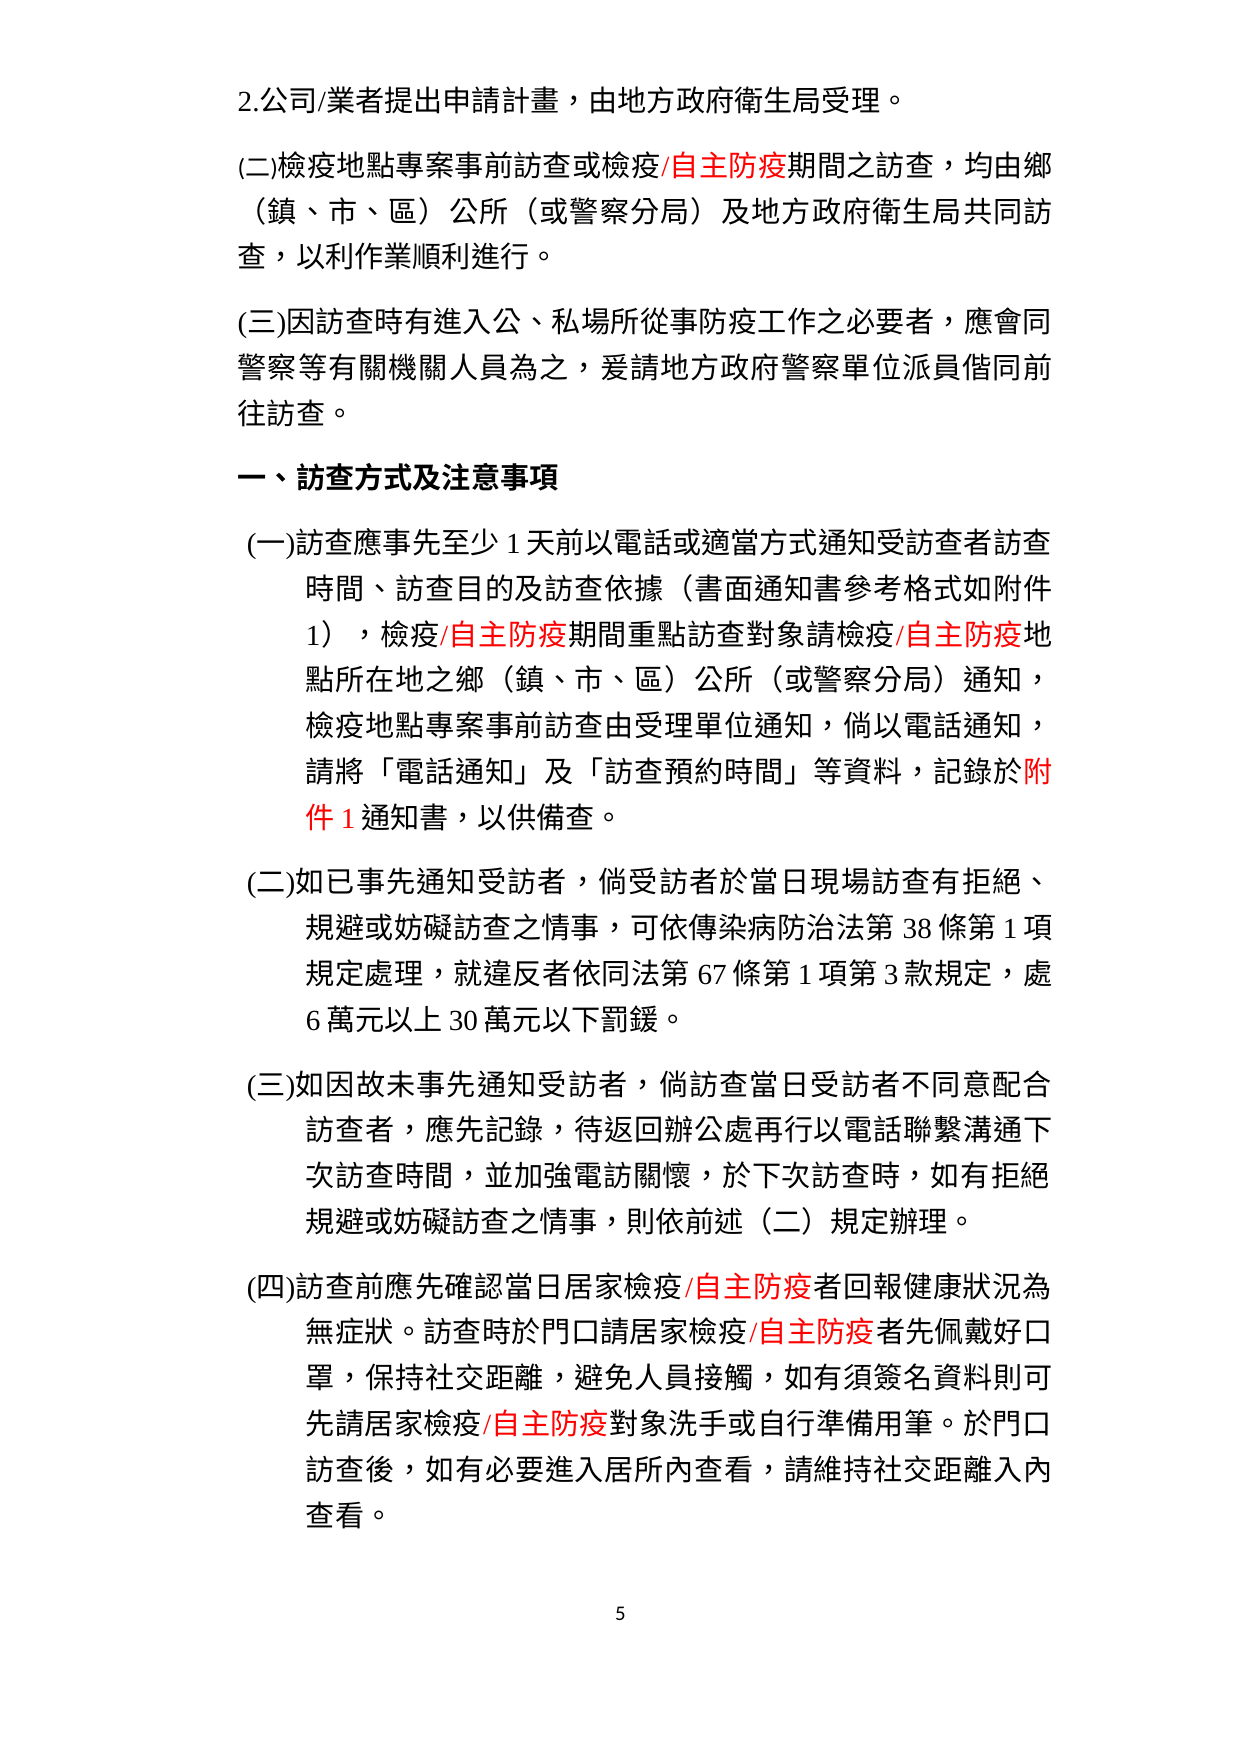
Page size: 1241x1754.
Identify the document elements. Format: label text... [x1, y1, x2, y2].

list 如已事先通知受訪者，倘受訪者於當日現場訪查有拒絕、規避或妨礙訪查之情事，可依傳染病防治法第38條第1項規定處理，就違反者依同法第67條第1項第3款規定，處6萬元以上30萬元以下罰鍰。 [247, 856, 1053, 1039]
list 檢疫地點專案事前訪查或檢疫/自主防疫期間之訪查，均由鄉（鎮、市、區）公所（或警察分局）及地方政府衛生局共同訪查，以利作業順利進行。 [237, 139, 1053, 277]
list 訪查方式及注意事項 [237, 452, 1053, 498]
list 因訪查時有進入公、私場所從事防疫工作之必要者，應會同警察等有關機關人員為之，爰請地方政府警察單位派員偕同前往訪查。 [237, 296, 1053, 433]
list 如因故未事先通知受訪者，倘訪查當日受訪者不同意配合訪查者，應先記錄，待返回辦公處再行以電話聯繫溝通下次訪查時間，並加強電訪關懷，於下次訪查時，如有拒絕、規避或妨礙訪查之情事，則依前述（二）規定辦理。 [247, 1058, 1053, 1242]
list 訪查應事先至少1天前以電話或適當方式通知受訪查者訪查時間、訪查目的及訪查依據（書面通知書參考格式如附件1），檢疫/自主防疫期間重點訪查對象請檢疫/自主防疫地點所在地之鄉（鎮、市、區）公所（或警察分局）通知，檢疫地點專案事前訪查由受理單位通知，倘以電話通知，請將「電話通知」及「訪查預約時間」等資料，記錄於附件1通知書，以供備查。 [247, 517, 1053, 837]
list 訪查前應先確認當日居家檢疫/自主防疫者回報健康狀況為無症狀。訪查時於門口請居家檢疫/自主防疫者先佩戴好口罩，保持社交距離，避免人員接觸，如有須簽名資料則可先請居家檢疫/自主防疫對象洗手或自行準備用筆。於門口訪查後，如有必要進入居所內查看，請維持社交距離入內查看。 [247, 1260, 1053, 1535]
list 公司/業者提出申請計畫，由地方政府衛生局受理。 [237, 75, 1053, 121]
